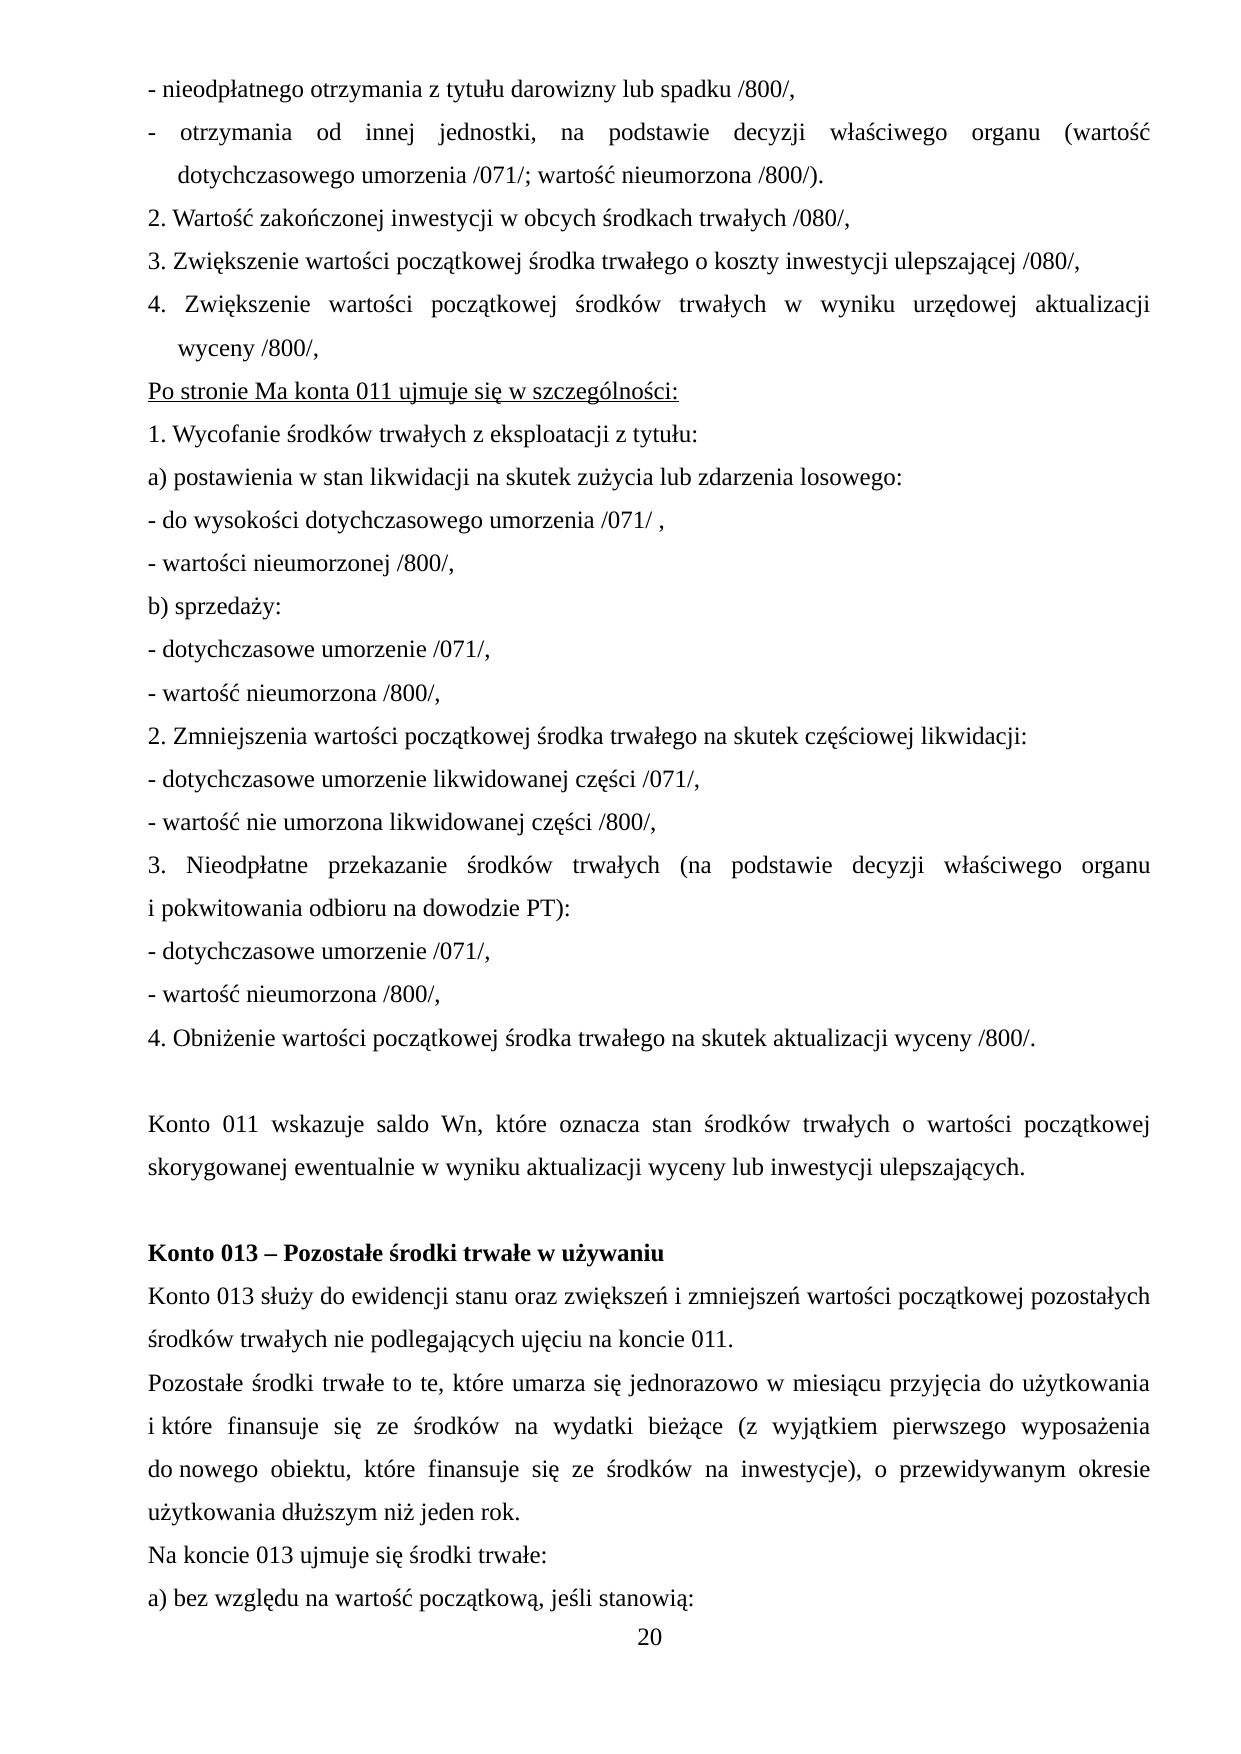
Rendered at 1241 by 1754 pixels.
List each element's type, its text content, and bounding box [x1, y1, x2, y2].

text - dotychczasowe umorzenie likwidowanej części /071/, [148, 764, 1151, 793]
text 3. Nieodpłatne przekazanie środków trwałych (na podstawie decyzji właściwego organu i pokwitowania odbioru na dowodzie PT): [148, 850, 1151, 922]
text - wartość nieumorzona /800/, [148, 979, 1151, 1008]
text - wartości nieumorzonej /800/, [148, 548, 1151, 577]
text Konto 013 służy do ewidencji stanu oraz zwiększeń i zmniejszeń wartości początkowej pozostałych środków trwałych nie podlegających ujęciu na koncie 011. [148, 1281, 1151, 1353]
text - nieodpłatnego otrzymania z tytułu darowizny lub spadku /800/, [148, 74, 1151, 103]
list Konto 013 – Pozostałe środki trwałe w używaniu [148, 1238, 1151, 1267]
text a) bez względu na wartość początkową, jeśli stanowią: [148, 1583, 1151, 1612]
text - otrzymania od innej jednostki, na podstawie decyzji właściwego organu (wartość dotychczasowego umorzenia /071/; wartość nieumorzona /800/). [148, 117, 1151, 189]
text 2. Zmniejszenia wartości początkowej środka trwałego na skutek częściowej likwidacji: [148, 721, 1151, 749]
text Na koncie 013 ujmuje się środki trwałe: [148, 1540, 1151, 1569]
text 4. Obniżenie wartości początkowej środka trwałego na skutek aktualizacji wyceny /800/. [148, 1023, 1151, 1051]
text a) postawienia w stan likwidacji na skutek zużycia lub zdarzenia losowego: [148, 462, 1151, 491]
text Po stronie Ma konta 011 ujmuje się w szczególności: [148, 376, 1151, 404]
text 1. Wycofanie środków trwałych z eksploatacji z tytułu: [148, 419, 1151, 448]
text - do wysokości dotychczasowego umorzenia /071/ , [148, 505, 1151, 534]
text - wartość nieumorzona /800/, [148, 678, 1151, 706]
text - dotychczasowe umorzenie /071/, [148, 936, 1151, 965]
text 4. Zwiększenie wartości początkowej środków trwałych w wyniku urzędowej aktualizacji wyceny /800/, [148, 289, 1151, 361]
text Konto 011 wskazuje saldo Wn, które oznacza stan środków trwałych o wartości początkowej skorygowanej ewentualnie w wyniku aktualizacji wyceny lub inwestycji ulepszających. [148, 1109, 1151, 1181]
text Pozostałe środki trwałe to te, które umarza się jednorazowo w miesiącu przyjęcia do użytkowania i które finansuje się ze środków na wydatki bieżące (z wyjątkiem pierwszego wyposażenia do nowego obiektu, które finansuje się ze środków na inwestycje), o przewidywanym okresie użytkowania dłuższym niż jeden rok. [148, 1368, 1151, 1526]
text 3. Zwiększenie wartości początkowej środka trwałego o koszty inwestycji ulepszającej /080/, [148, 246, 1151, 275]
text b) sprzedaży: [148, 591, 1151, 620]
text - wartość nie umorzona likwidowanej części /800/, [148, 807, 1151, 836]
text - dotychczasowe umorzenie /071/, [148, 634, 1151, 663]
text 2. Wartość zakończonej inwestycji w obcych środkach trwałych /080/, [148, 203, 1151, 232]
